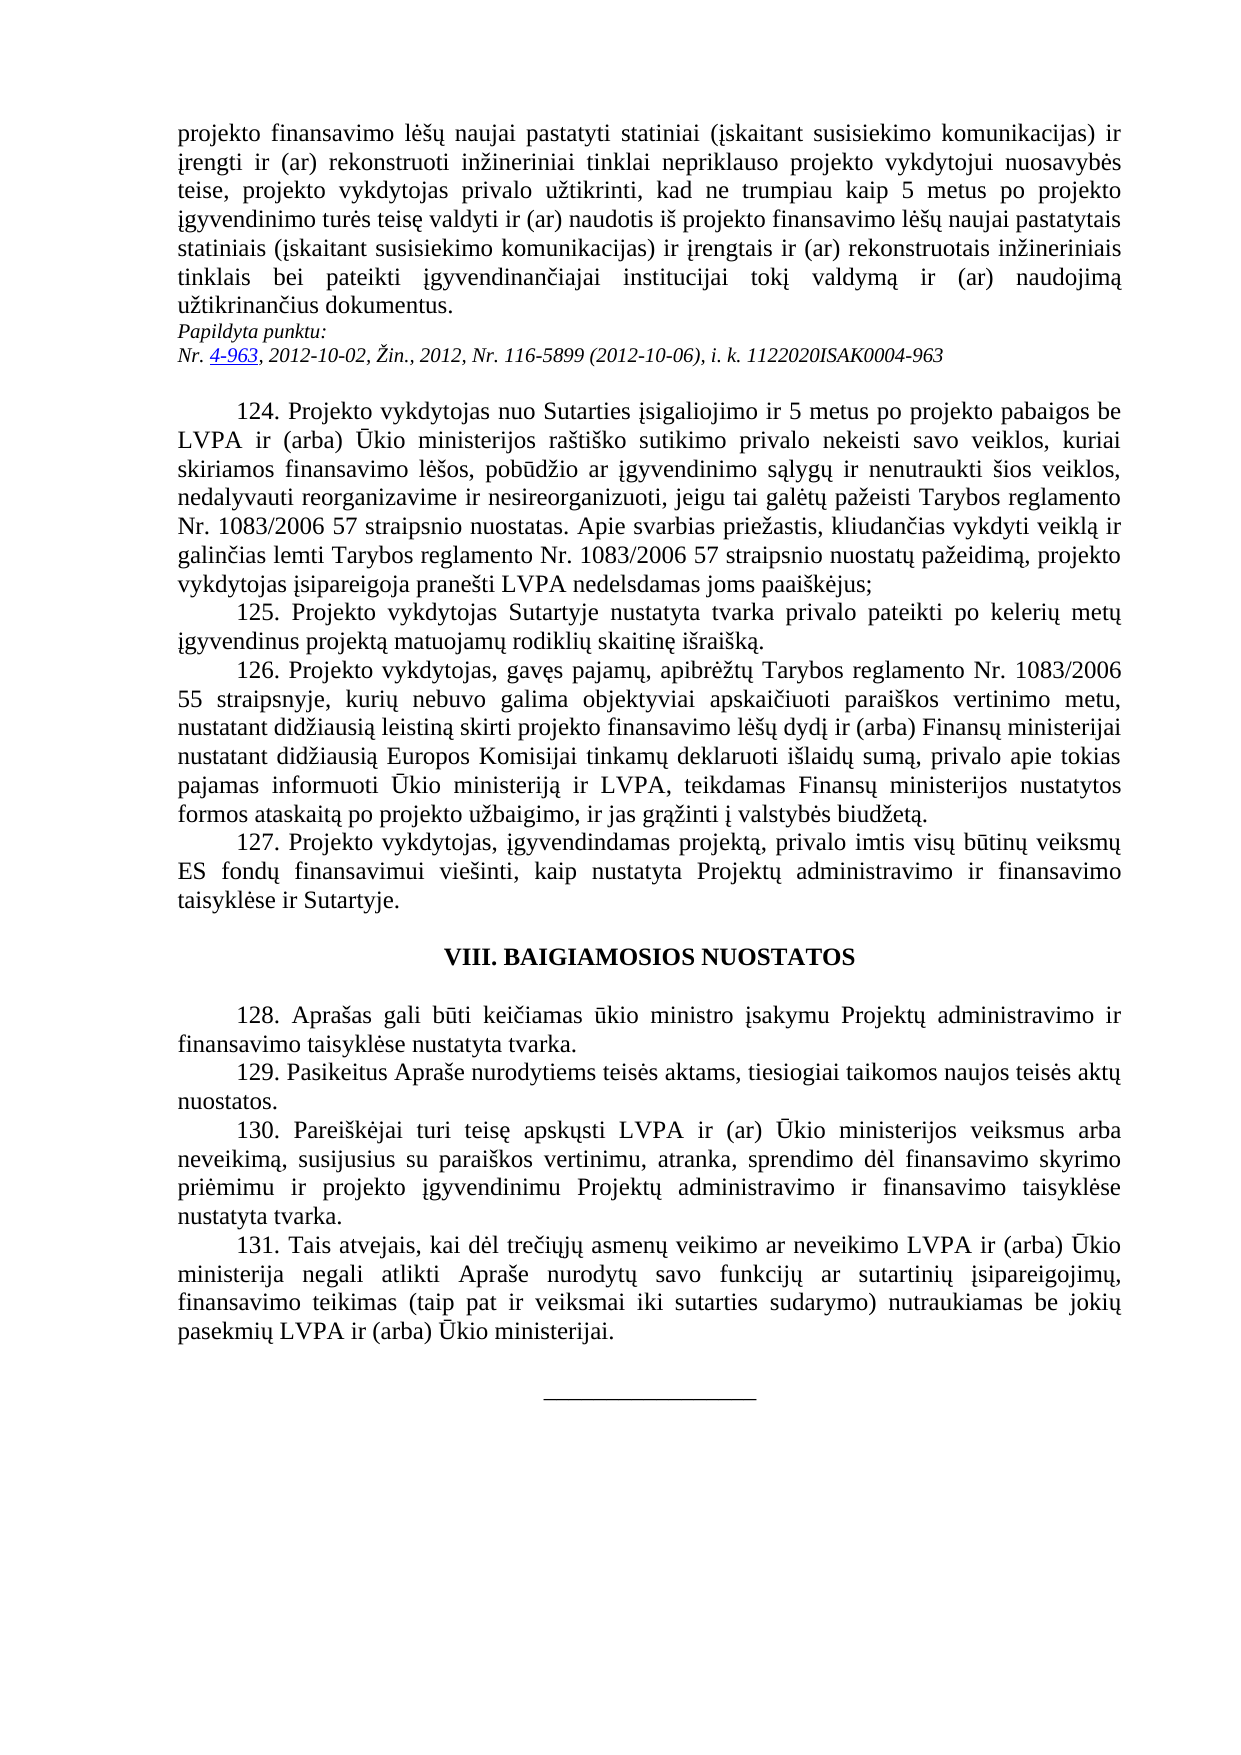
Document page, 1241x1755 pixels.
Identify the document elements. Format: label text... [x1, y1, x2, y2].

text 125. Projekto vykdytojas Sutartyje nustatyta tvarka privalo pateikti po kelerių metų įgyvendinus projektą matuojamų rodiklių skaitinę išraišką. [177, 597, 1122, 655]
text _________________ [177, 1374, 1122, 1402]
text 126. Projekto vykdytojas, gavęs pajamų, apibrėžtų Tarybos reglamento Nr. 1083/2006 55 straipsnyje, kurių nebuvo galima objektyviai apskaičiuoti paraiškos vertinimo metu, nustatant didžiausią leistiną skirti projekto finansavimo lėšų dydį ir (arba) Finansų ministerijai nustatant didžiausią Europos Komisijai tinkamų deklaruoti išlaidų sumą, privalo apie tokias pajamas informuoti Ūkio ministeriją ir LVPA, teikdamas Finansų ministerijos nustatytos formos ataskaitą po projekto užbaigimo, ir jas grąžinti į valstybės biudžetą. [177, 655, 1122, 827]
text 124. Projekto vykdytojas nuo Sutarties įsigaliojimo ir 5 metus po projekto pabaigos be LVPA ir (arba) Ūkio ministerijos raštiško sutikimo privalo nekeisti savo veiklos, kuriai skiriamos finansavimo lėšos, pobūdžio ar įgyvendinimo sąlygų ir nenutraukti šios veiklos, nedalyvauti reorganizavime ir nesireorganizuoti, jeigu tai galėtų pažeisti Tarybos reglamento Nr. 1083/2006 57 straipsnio nuostatas. Apie svarbias priežastis, kliudančias vykdyti veiklą ir galinčias lemti Tarybos reglamento Nr. 1083/2006 57 straipsnio nuostatų pažeidimą, projekto vykdytojas įsipareigoja pranešti LVPA nedelsdamas joms paaiškėjus; [177, 396, 1122, 597]
text 129. Pasikeitus Apraše nurodytiems teisės aktams, tiesiogiai taikomos naujos teisės aktų nuostatos. [177, 1057, 1122, 1115]
text VIII. BAIGIAMOSIOS NUOSTATOS [177, 942, 1122, 971]
text projekto finansavimo lėšų naujai pastatyti statiniai (įskaitant susisiekimo komunikacijas) ir įrengti ir (ar) rekonstruoti inžineriniai tinklai nepriklauso projekto vykdytojui nuosavybės teise, projekto vykdytojas privalo užtikrinti, kad ne trumpiau kaip 5 metus po projekto įgyvendinimo turės teisę valdyti ir (ar) naudotis iš projekto finansavimo lėšų naujai pastatytais statiniais (įskaitant susisiekimo komunikacijas) ir įrengtais ir (ar) rekonstruotais inžineriniais tinklais bei pateikti įgyvendinančiajai institucijai tokį valdymą ir (ar) naudojimą užtikrinančius dokumentus. [177, 118, 1122, 319]
text 127. Projekto vykdytojas, įgyvendindamas projektą, privalo imtis visų būtinų veiksmų ES fondų finansavimui viešinti, kaip nustatyta Projektų administravimo ir finansavimo taisyklėse ir Sutartyje. [177, 827, 1122, 914]
text Papildyta punktu: [177, 319, 1122, 343]
text 131. Tais atvejais, kai dėl trečiųjų asmenų veikimo ar neveikimo LVPA ir (arba) Ūkio ministerija negali atlikti Apraše nurodytų savo funkcijų ar sutartinių įsipareigojimų, finansavimo teikimas (taip pat ir veiksmai iki sutarties sudarymo) nutraukiamas be jokių pasekmių LVPA ir (arba) Ūkio ministerijai. [177, 1230, 1122, 1345]
text 128. Aprašas gali būti keičiamas ūkio ministro įsakymu Projektų administravimo ir finansavimo taisyklėse nustatyta tvarka. [177, 1000, 1122, 1057]
text Nr. 4-963, 2012-10-02, Žin., 2012, Nr. 116-5899 (2012-10-06), i. k. 1122020ISAK0004-963 [177, 343, 1122, 367]
text 130. Pareiškėjai turi teisę apskųsti LVPA ir (ar) Ūkio ministerijos veiksmus arba neveikimą, susijusius su paraiškos vertinimu, atranka, sprendimo dėl finansavimo skyrimo priėmimu ir projekto įgyvendinimu Projektų administravimo ir finansavimo taisyklėse nustatyta tvarka. [177, 1115, 1122, 1230]
